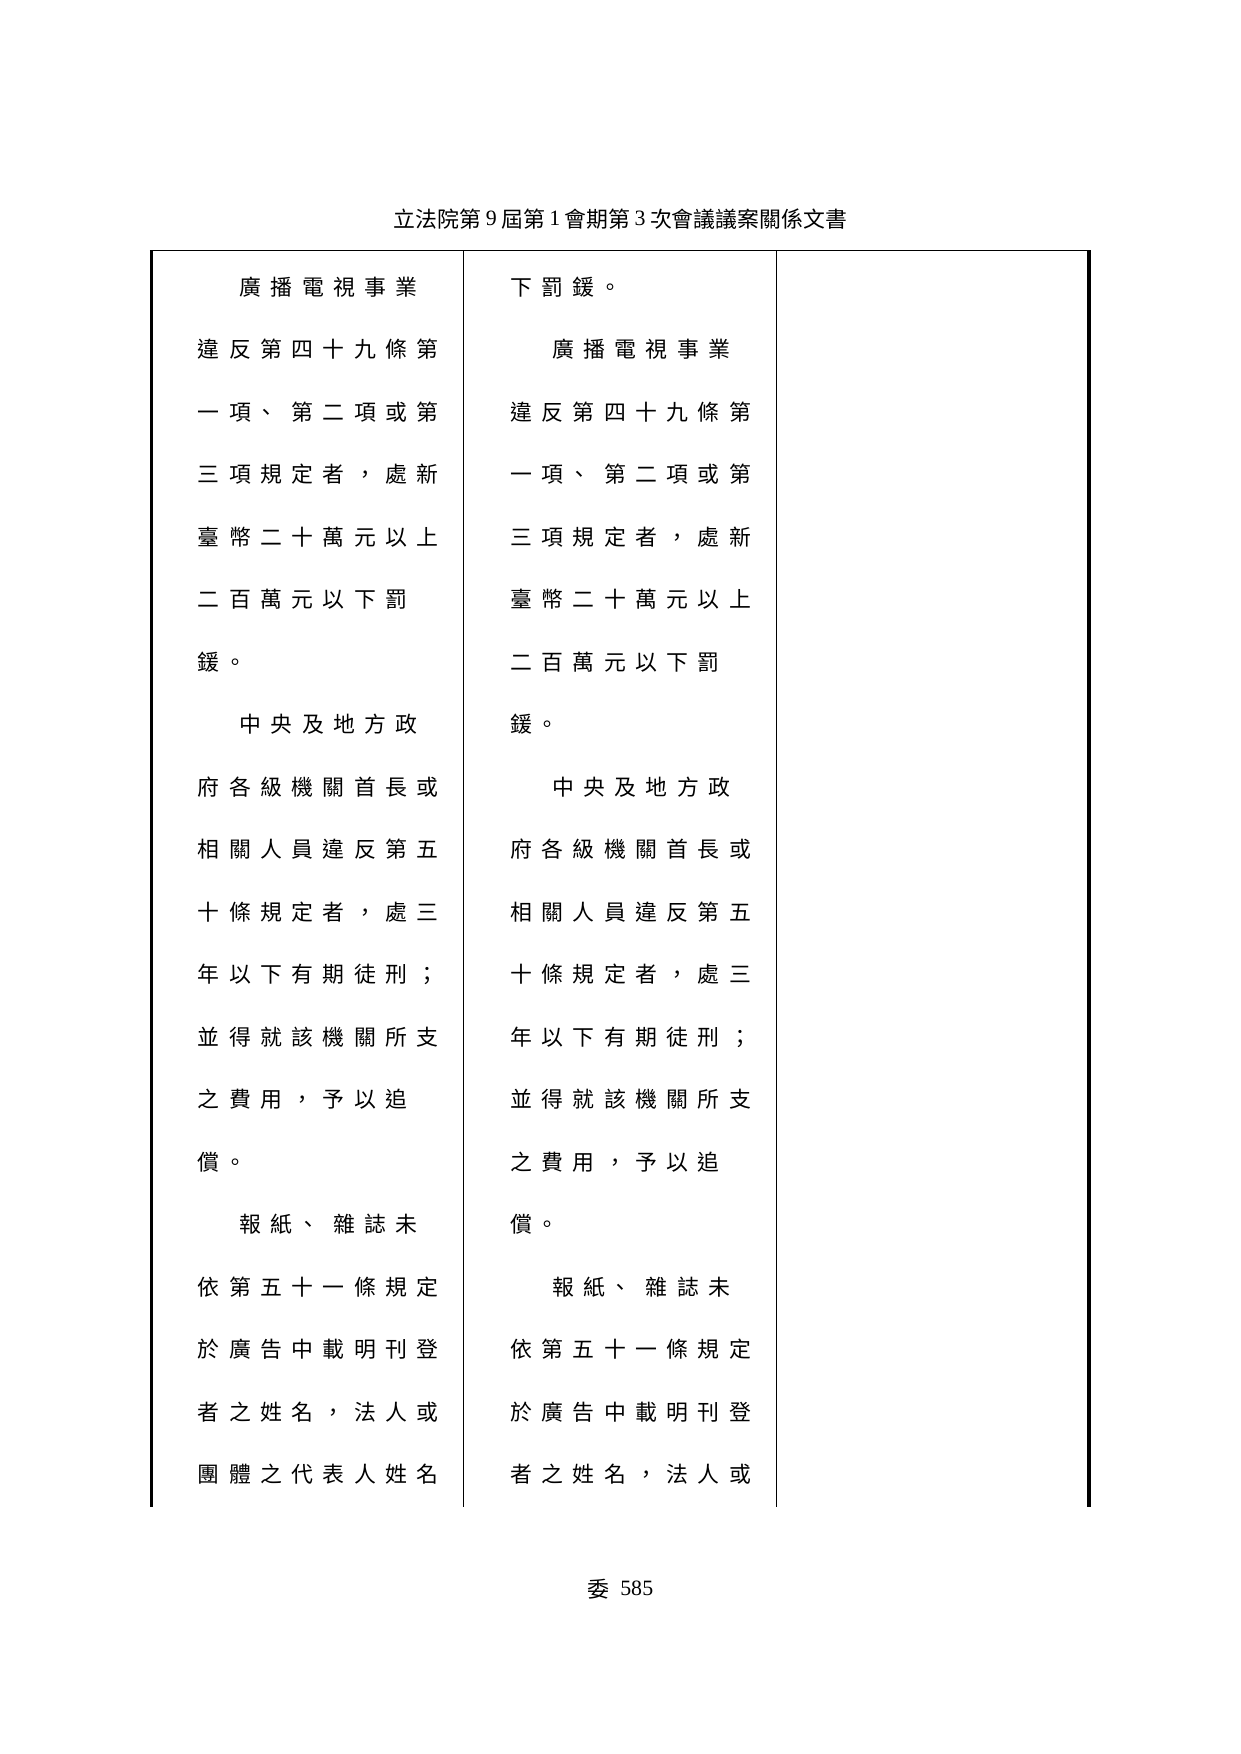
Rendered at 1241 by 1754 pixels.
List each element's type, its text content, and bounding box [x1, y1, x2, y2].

table_cell 廣播電視事業違反第四十九條第一項、第二項或第三項規定者，處新臺幣二十萬元以上二百萬元以下罰鍰。 中央及地方政府各級機關首長或相關人員違反第五十條規定者，處三年以下有期徒刑；並得就該機關所支之費用，予以追償。 報紙、雜誌未依第五十一條規定於廣告中載明刊登者之姓名，法人或團體之代表人姓名 [153, 251, 463, 1507]
table_cell 下罰鍰。 廣播電視事業違反第四十九條第一項、第二項或第三項規定者，處新臺幣二十萬元以上二百萬元以下罰鍰。 中央及地方政府各級機關首長或相關人員違反第五十條規定者，處三年以下有期徒刑；並得就該機關所支之費用，予以追償。 報紙、雜誌未依第五十一條規定於廣告中載明刊登者之姓名，法人或 [464, 251, 776, 1507]
table_cell [777, 251, 1087, 1507]
